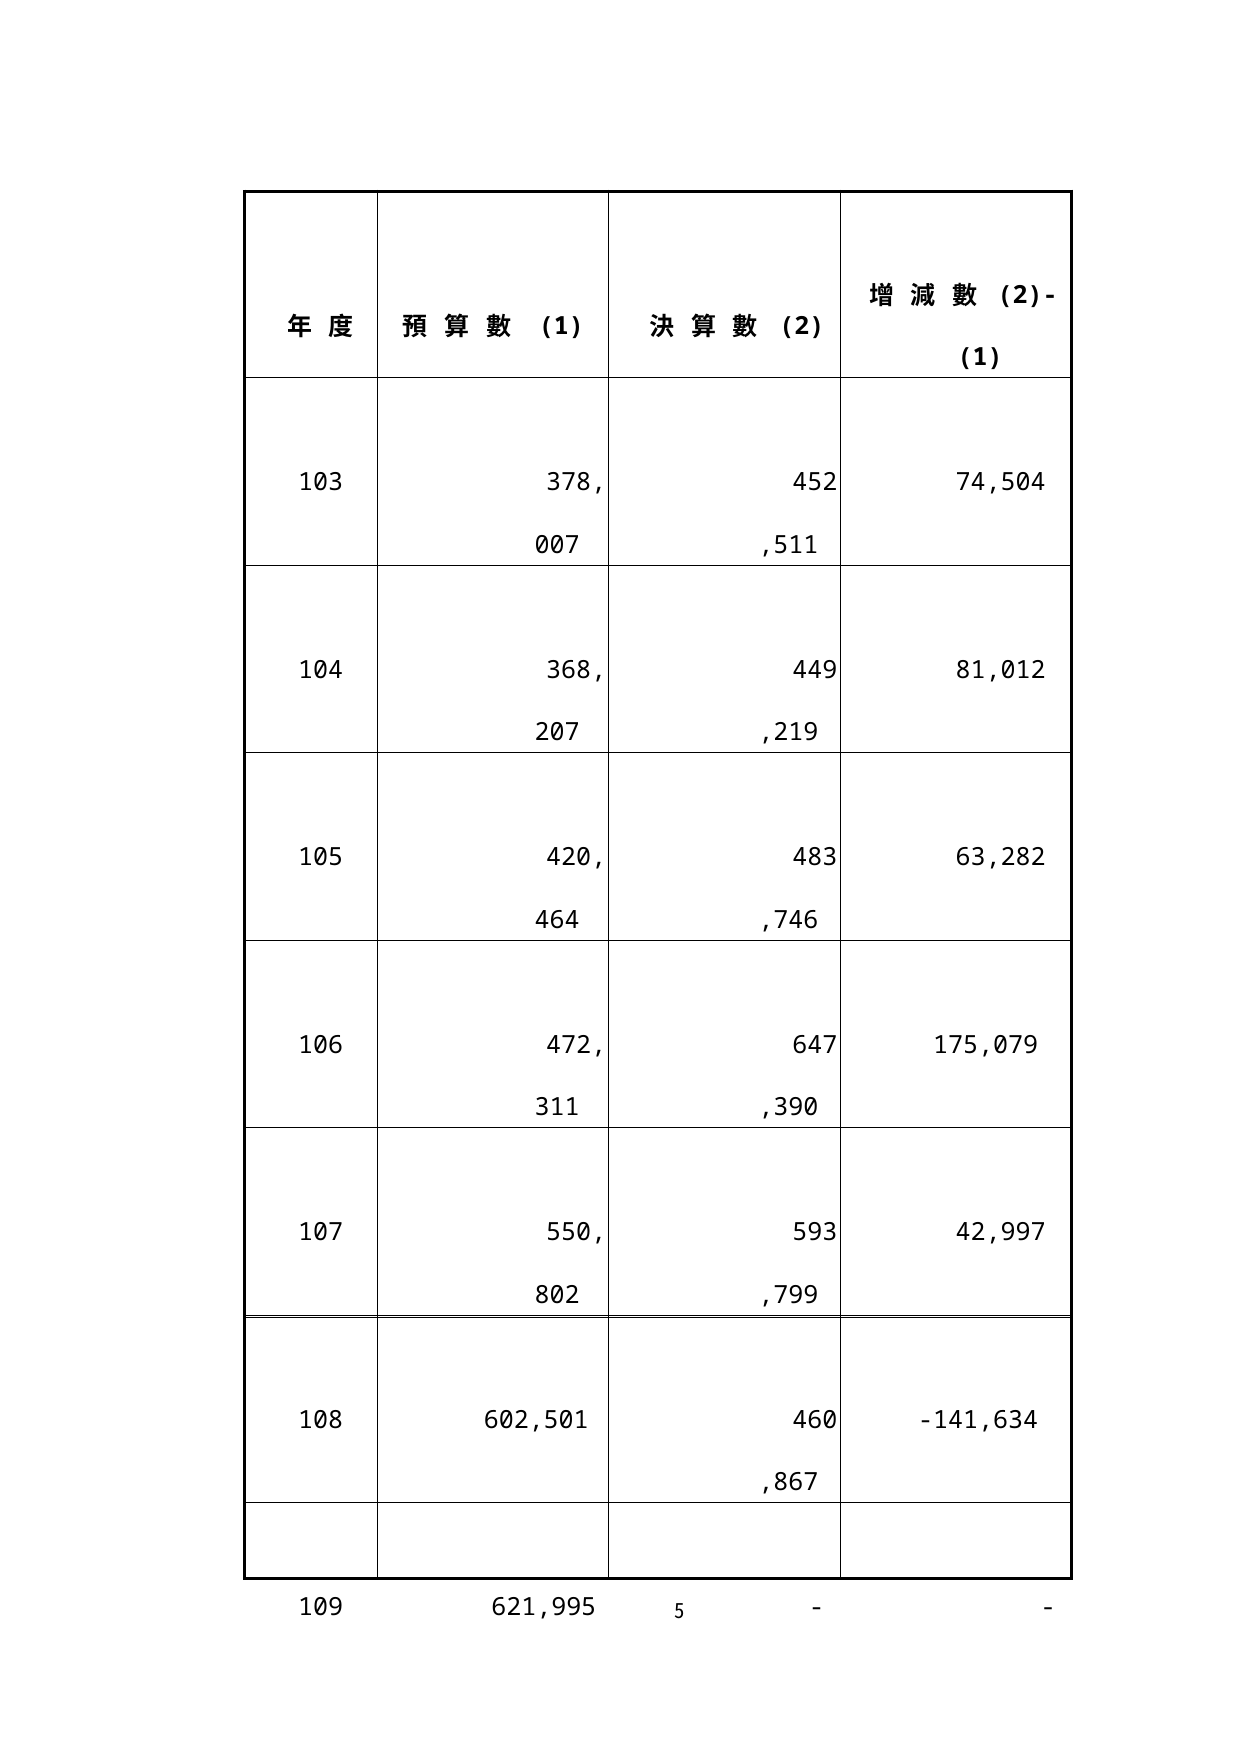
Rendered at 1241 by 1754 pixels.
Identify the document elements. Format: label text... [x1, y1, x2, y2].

table_header 年度 [246, 193, 377, 377]
table_cell 602,501 [378, 1318, 608, 1502]
table_cell 42,997 [841, 1128, 1070, 1314]
table_header 決算數(2) [609, 193, 840, 377]
table_cell 452,511 [609, 378, 840, 564]
table_cell 81,012 [841, 566, 1070, 752]
table_cell 472,311 [378, 941, 608, 1127]
table_cell - [841, 1503, 1070, 1577]
table_cell 103 [246, 378, 377, 564]
table_cell 109 [246, 1503, 377, 1577]
table_cell 449,219 [609, 566, 840, 752]
table_cell 106 [246, 941, 377, 1127]
table_cell 105 [246, 753, 377, 939]
table_header 預算數(1) [378, 193, 608, 377]
table_cell 621,995 [378, 1503, 608, 1577]
table_cell - [609, 1503, 840, 1577]
table_cell 104 [246, 566, 377, 752]
table_cell 368,207 [378, 566, 608, 752]
table_cell 175,079 [841, 941, 1070, 1127]
table_cell 550,802 [378, 1128, 608, 1314]
table_cell 647,390 [609, 941, 840, 1127]
table_cell 378,007 [378, 378, 608, 564]
table_cell 74,504 [841, 378, 1070, 564]
table_header 增減數(2)-(1) [841, 193, 1070, 377]
table_cell 460,867 [609, 1318, 840, 1502]
table_cell 107 [246, 1128, 377, 1314]
table_cell 63,282 [841, 753, 1070, 939]
table_cell 108 [246, 1318, 377, 1502]
table_cell 483,746 [609, 753, 840, 939]
table_cell -141,634 [841, 1318, 1070, 1502]
table_cell 420,464 [378, 753, 608, 939]
table_cell 593,799 [609, 1128, 840, 1314]
